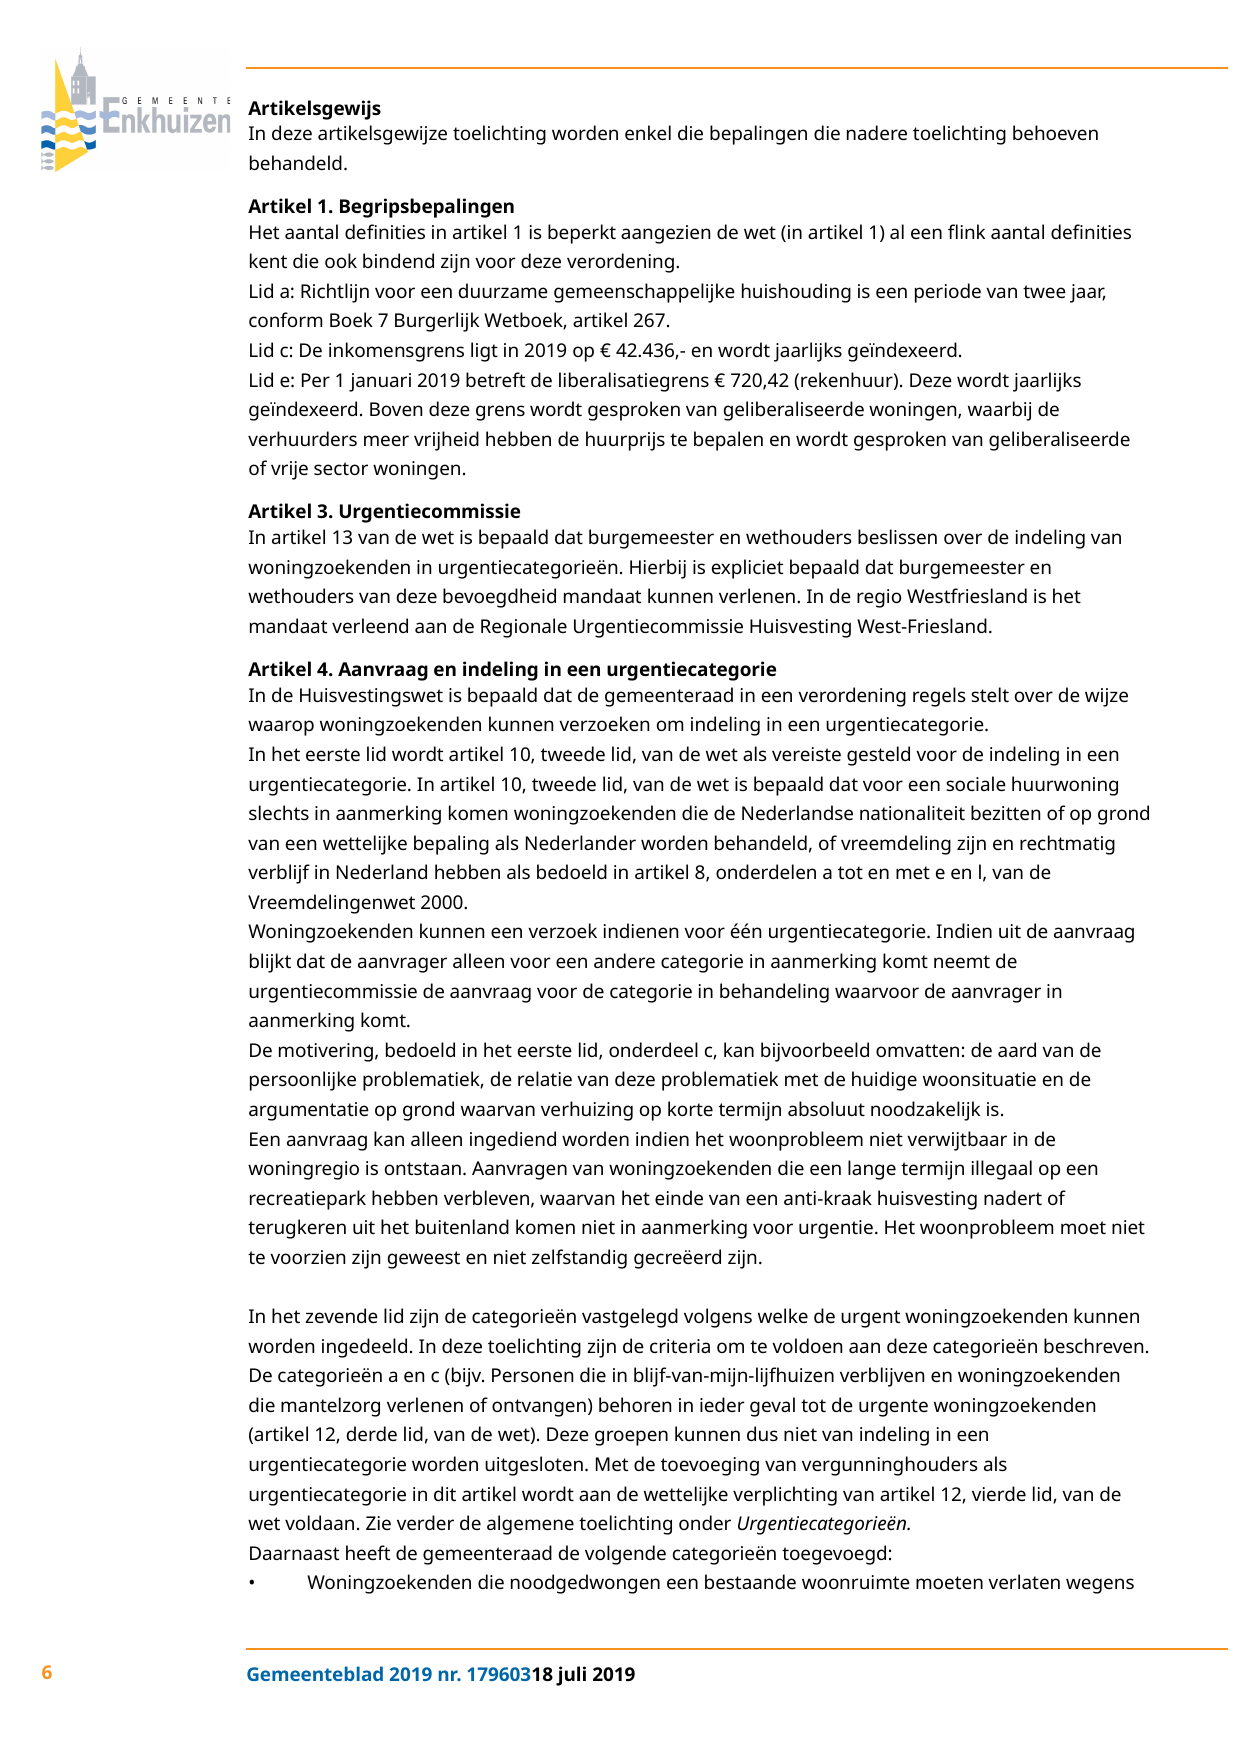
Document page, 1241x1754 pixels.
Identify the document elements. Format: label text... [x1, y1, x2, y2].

text In het eerste lid wordt artikel 10, tweede lid, van de wet als vereiste gesteld voor de indeling in een urgentiecategorie. In artikel 10, tweede lid, van de wet is bepaald dat voor een sociale huurwoning slechts in aanmerking komen woningzoekenden die de Nederlandse nationaliteit bezitten of op grond van een wettelijke bepaling als Nederlander worden behandeld, of vreemdeling zijn en rechtmatig verblijf in Nederland hebben als bedoeld in artikel 8, onderdelen a tot en met e en l, van de Vreemdelingenwet 2000. [248, 741, 1152, 915]
text Lid e: Per 1 januari 2019 betreft de liberalisatiegrens € 720,42 (rekenhuur). Deze wordt jaarlijks geïndexeerd. Boven deze grens wordt gesproken van geliberaliseerde woningen, waarbij de verhuurders meer vrijheid hebben de huurprijs te bepalen en wordt gesproken van geliberaliseerde of vrije sector woningen. [248, 367, 1152, 481]
text Artikelsgewijs [248, 95, 1152, 121]
text Artikel 4. Aanvraag en indeling in een urgentiecategorie [248, 656, 1152, 682]
text In artikel 13 van de wet is bepaald dat burgemeester en wethouders beslissen over de indeling van woningzoekenden in urgentiecategorieën. Hierbij is expliciet bepaald dat burgemeester en wethouders van deze bevoegdheid mandaat kunnen verlenen. In de regio Westfriesland is het mandaat verleend aan de Regionale Urgentiecommissie Huisvesting West-Friesland. [248, 524, 1152, 639]
text Lid c: De inkomensgrens ligt in 2019 op € 42.436,- en wordt jaarlijks geïndexeerd. [248, 337, 1152, 363]
text Daarnaast heeft de gemeenteraad de volgende categorieën toegevoegd: [248, 1540, 1152, 1566]
text Artikel 1. Begripsbepalingen [248, 193, 1152, 219]
text Woningzoekenden kunnen een verzoek indienen voor één urgentiecategorie. Indien uit de aanvraag blijkt dat de aanvrager alleen voor een andere categorie in aanmerking komt neemt de urgentiecommissie de aanvraag voor de categorie in behandeling waarvoor de aanvrager in aanmerking komt. [248, 919, 1152, 1033]
text Een aanvraag kan alleen ingediend worden indien het woonprobleem niet verwijtbaar in de woningregio is ontstaan. Aanvragen van woningzoekenden die een lange termijn illegaal op een recreatiepark hebben verbleven, waarvan het einde van een anti-kraak huisvesting nadert of terugkeren uit het buitenland komen niet in aanmerking voor urgentie. Het woonprobleem moet niet te voorzien zijn geweest en niet zelfstandig gecreëerd zijn. [248, 1126, 1152, 1270]
text In deze artikelsgewijze toelichting worden enkel die bepalingen die nadere toelichting behoeven behandeld. [248, 121, 1152, 176]
text In het zevende lid zijn de categorieën vastgelegd volgens welke de urgent woningzoekenden kunnen worden ingedeeld. In deze toelichting zijn de criteria om te voldoen aan deze categorieën beschreven. De categorieën a en c (bijv. Personen die in blijf-van-mijn-lijfhuizen verblijven en woningzoekenden die mantelzorg verlenen of ontvangen) behoren in ieder geval tot de urgente woningzoekenden (artikel 12, derde lid, van de wet). Deze groepen kunnen dus niet van indeling in een urgentiecategorie worden uitgesloten. Met de toevoeging van vergunninghouders als urgentiecategorie in dit artikel wordt aan de wettelijke verplichting van artikel 12, vierde lid, van de wet voldaan. Zie verder de algemene toelichting onder Urgentiecategorieën. [248, 1303, 1152, 1536]
picture [41, 47, 231, 172]
text Lid a: Richtlijn voor een duurzame gemeenschappelijke huishouding is een periode van twee jaar, conform Boek 7 Burgerlijk Wetboek, artikel 267. [248, 278, 1152, 333]
text In de Huisvestingswet is bepaald dat de gemeenteraad in een verordening regels stelt over de wijze waarop woningzoekenden kunnen verzoeken om indeling in een urgentiecategorie. [248, 682, 1152, 737]
text Artikel 3. Urgentiecommissie [248, 499, 1152, 524]
list Woningzoekenden die noodgedwongen een bestaande woonruimte moeten verlaten wegens [248, 1569, 1152, 1595]
text De motivering, bedoeld in het eerste lid, onderdeel c, kan bijvoorbeeld omvatten: de aard van de persoonlijke problematiek, de relatie van deze problematiek met de huidige woonsituatie en de argumentatie op grond waarvan verhuizing op korte termijn absoluut noodzakelijk is. [248, 1037, 1152, 1122]
text Het aantal definities in artikel 1 is beperkt aangezien de wet (in artikel 1) al een flink aantal definities kent die ook bindend zijn voor deze verordening. [248, 219, 1152, 274]
